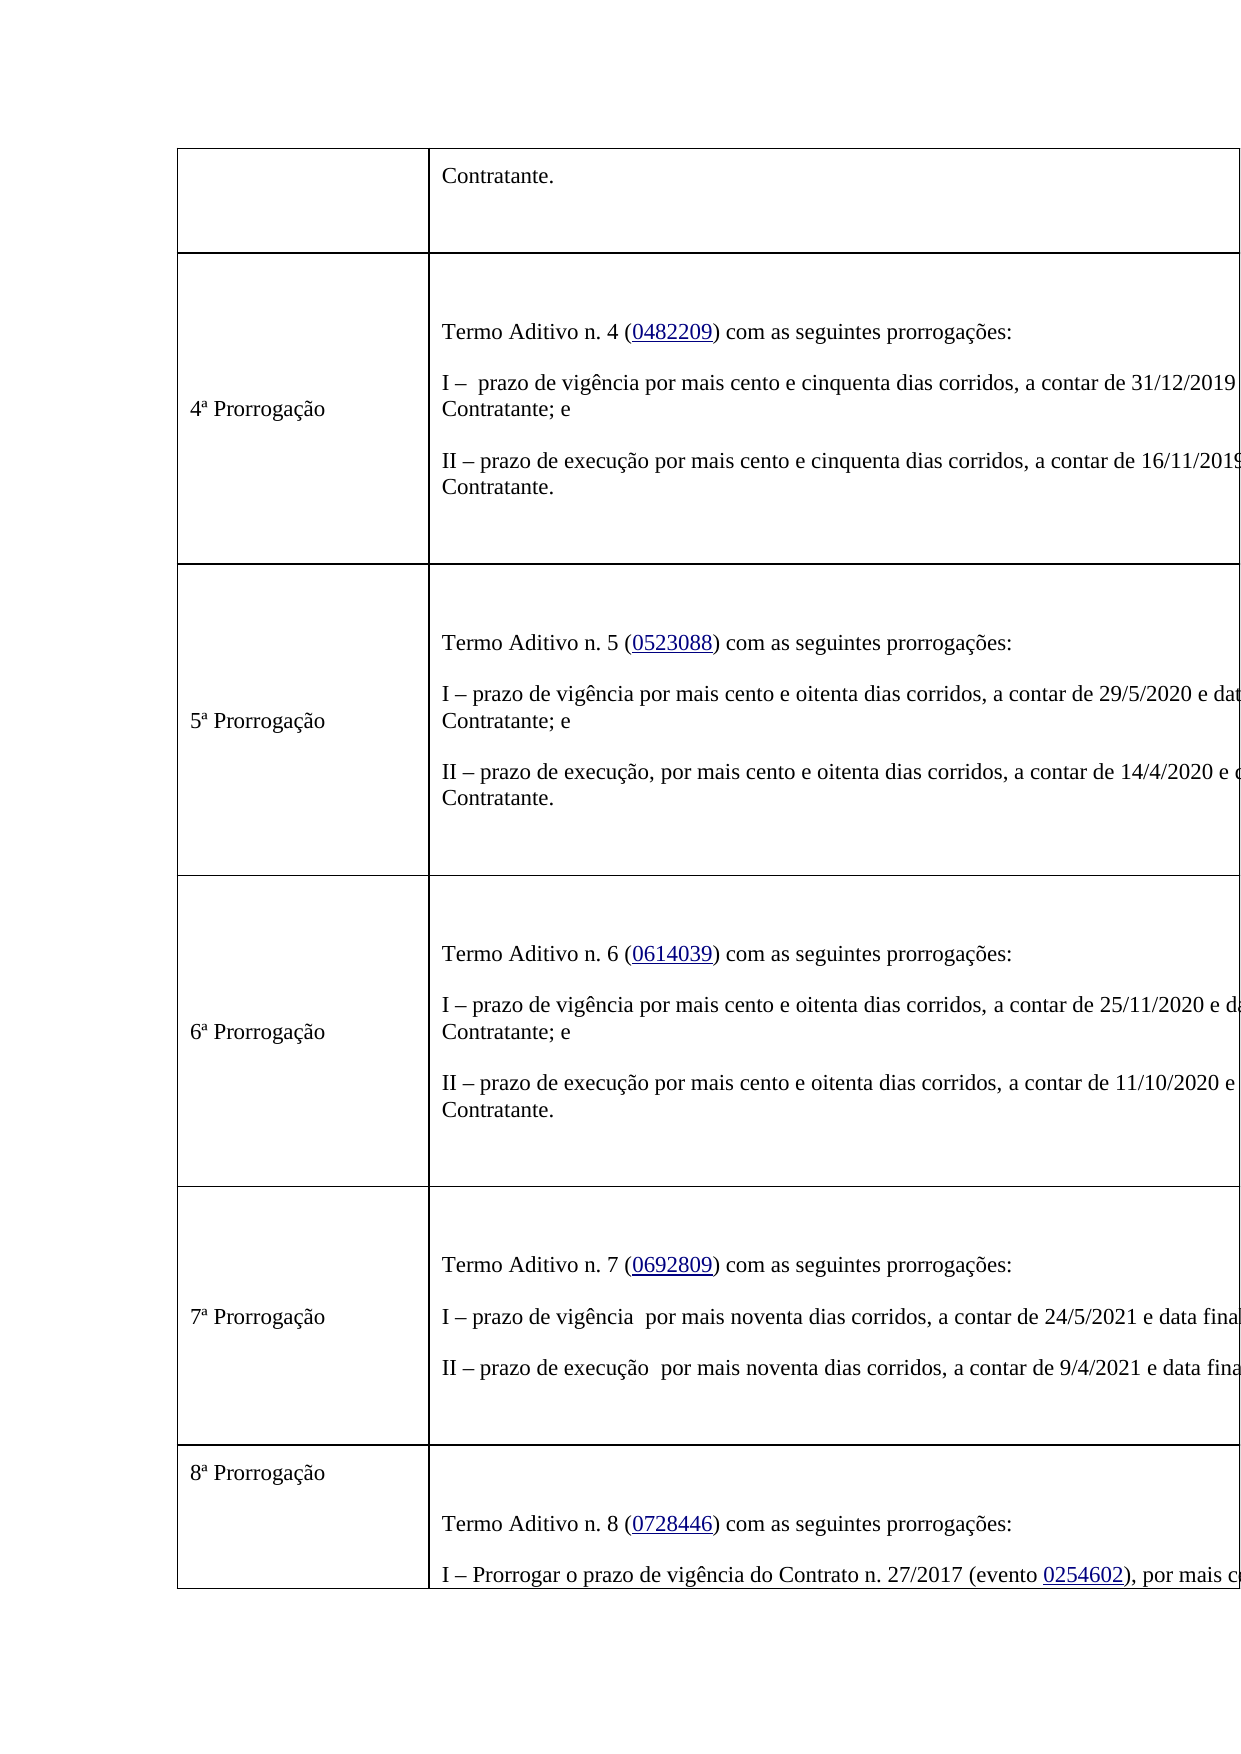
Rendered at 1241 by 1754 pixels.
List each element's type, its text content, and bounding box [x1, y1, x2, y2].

table_cell Termo Aditivo n. 3 (0425533) com as seguintes prorrogações: I – prazo de vigência por mais cento e cinquenta dias corridos, a contar de 3/8/2019 e data final em 30/12/2019, sem ônus para o Contratante; e II – prazo de execução por mais cento e cinquenta dias corridos, a contar de 19/06/2019 e data final em 15/11/2019, sem ônus para o Contratante. [430, 149, 1239, 252]
table_cell Termo Aditivo n. 6 (0614039) com as seguintes prorrogações: I – prazo de vigência por mais cento e oitenta dias corridos, a contar de 25/11/2020 e data final em 23/5/2021, sem ônus para o Contratante; e II – prazo de execução por mais cento e oitenta dias corridos, a contar de 11/10/2020 e data final em 8/4/2021, sem ônus para o Contratante. [430, 876, 1239, 1186]
table_cell 6ª Prorrogação [178, 876, 428, 1186]
table_cell Termo Aditivo n. 7 (0692809) com as seguintes prorrogações: I – prazo de vigência por mais noventa dias corridos, a contar de 24/5/2021 e data final em 21/8/2021, sem ônus para o Contratante; e II – prazo de execução por mais noventa dias corridos, a contar de 9/4/2021 e data final em 7/7/2021, sem ônus para o Contratante. [430, 1187, 1239, 1444]
table_cell Termo Aditivo n. 5 (0523088) com as seguintes prorrogações: I – prazo de vigência por mais cento e oitenta dias corridos, a contar de 29/5/2020 e data final em 24/11/2020, sem ônus para o Contratante; e II – prazo de execução, por mais cento e oitenta dias corridos, a contar de 14/4/2020 e data final em 10/10/2020, sem ônus para o Contratante. [430, 565, 1239, 874]
table_cell 7ª Prorrogação [178, 1187, 428, 1444]
table_cell 8ª Prorrogação [178, 1446, 428, 1588]
table_cell Termo Aditivo n. 4 (0482209) com as seguintes prorrogações: I – prazo de vigência por mais cento e cinquenta dias corridos, a contar de 31/12/2019 e data final em 28/5/2020, sem ônus para o Contratante; e II – prazo de execução por mais cento e cinquenta dias corridos, a contar de 16/11/2019 e data final em 13/4/2020, sem ônus para o Contratante. [430, 254, 1239, 563]
table_cell 5ª Prorrogação [178, 565, 428, 874]
table_cell Termo Aditivo n. 8 (0728446) com as seguintes prorrogações: I – Prorrogar o prazo de vigência do Contrato n. 27/2017 (evento 0254602), por mais cento e trinta e um dias corridos, a contar de 22/08/2021 e data final em 30/12/2021, sem ônus para o Contratante; e II – Prorrogar o prazo de execução do Contrato n. 27/2017 (evento 0254602), por mais cento e quarenta e seis dias corridos, a contar de 08/07/2021 e data final em 30/11/2021, sem ônus para o Contratante. [430, 1446, 1239, 1588]
table_cell [178, 149, 428, 252]
table_cell 4ª Prorrogação [178, 254, 428, 563]
